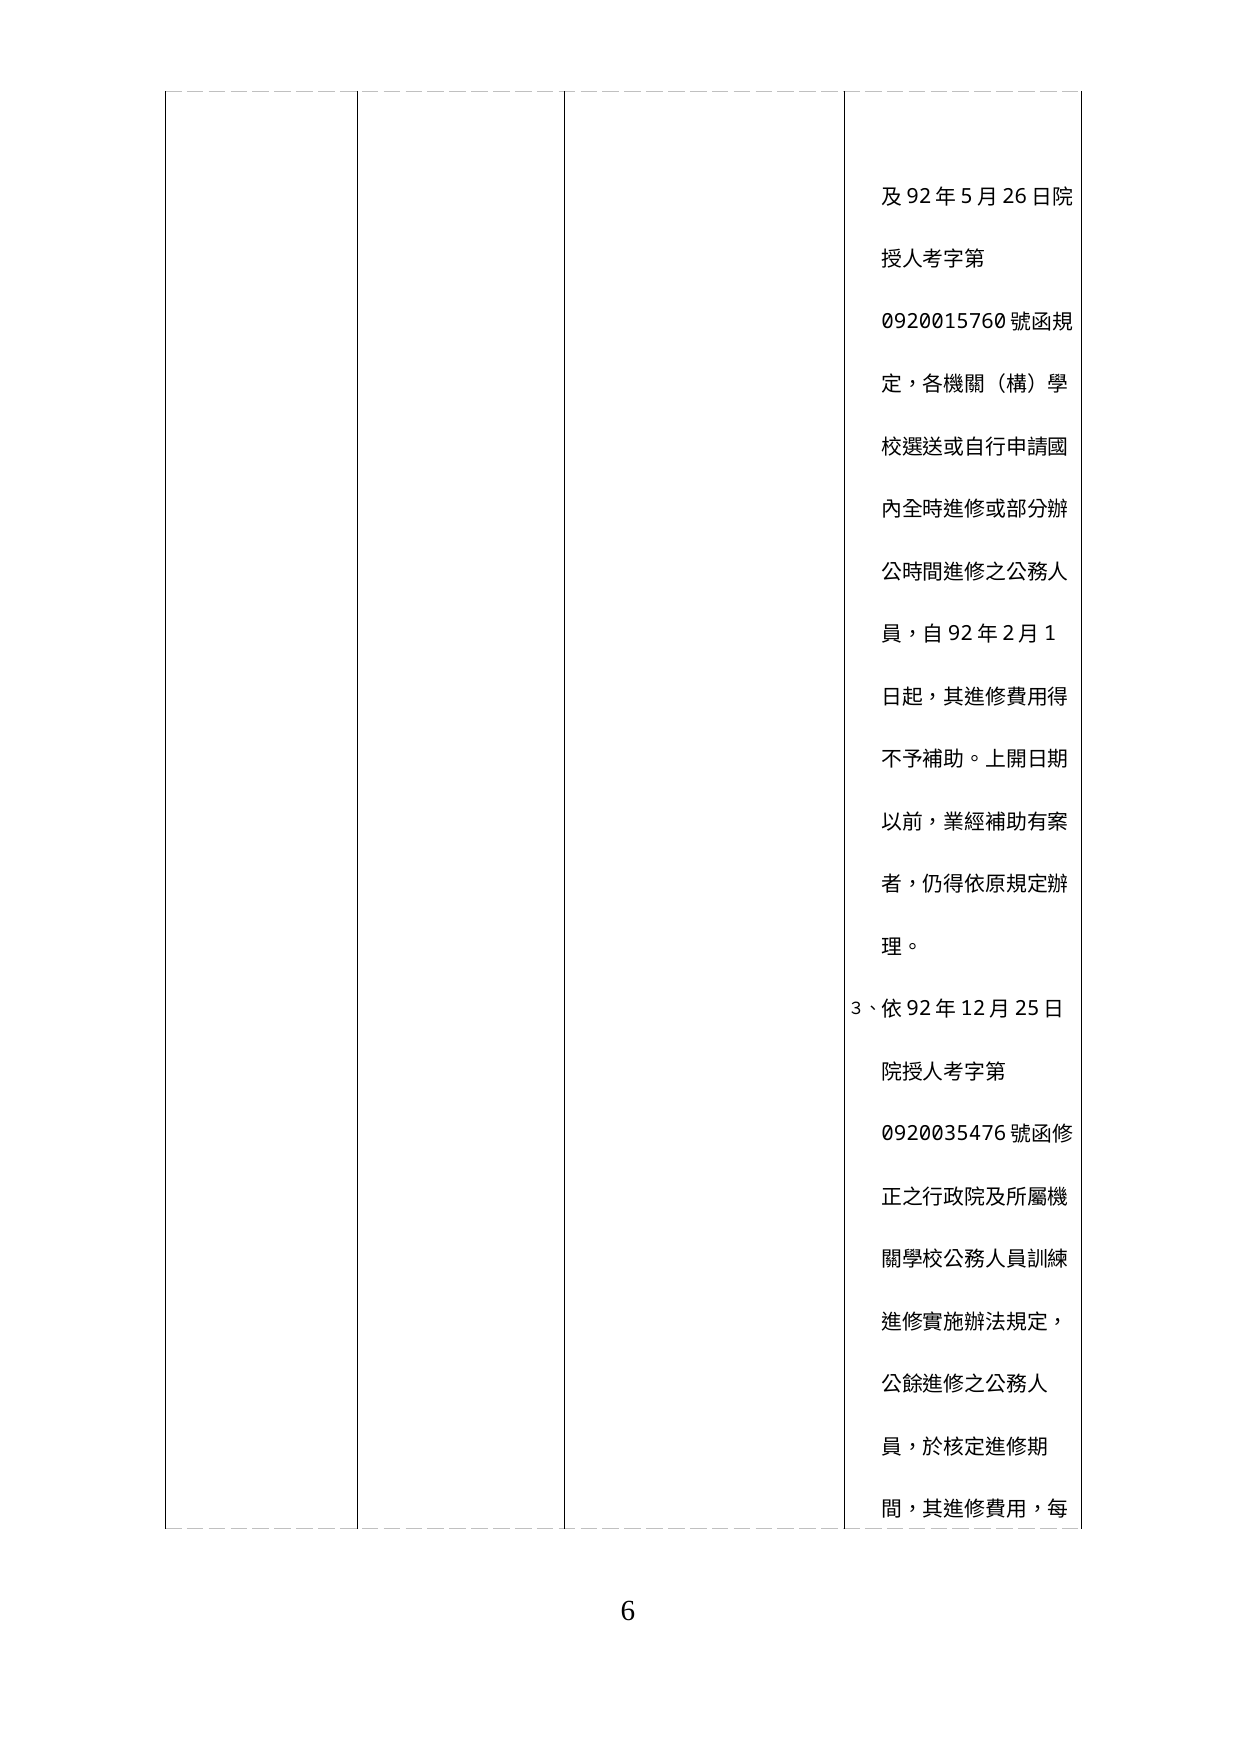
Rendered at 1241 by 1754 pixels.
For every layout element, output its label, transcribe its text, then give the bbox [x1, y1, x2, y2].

table_cell [358, 91, 564, 1528]
table_cell [565, 91, 844, 1528]
table_cell [166, 91, 357, 1528]
table_cell 及92年5月26日院授人考字第0920015760號函規定，各機關（構）學校選送或自行申請國內全時進修或部分辦公時間進修之公務人員，自92年2月1日起，其進修費用得不予補助。上開日期以前，業經補助有案者，仍得依原規定辦理。 ３、依92年12月25日院授人考字第0920035476號函修正之行政院及所屬機關學校公務人員訓練進修實施辦法規定，公餘進修之公務人員，於核定進修期間，其進修費用，每 [845, 91, 1081, 1528]
